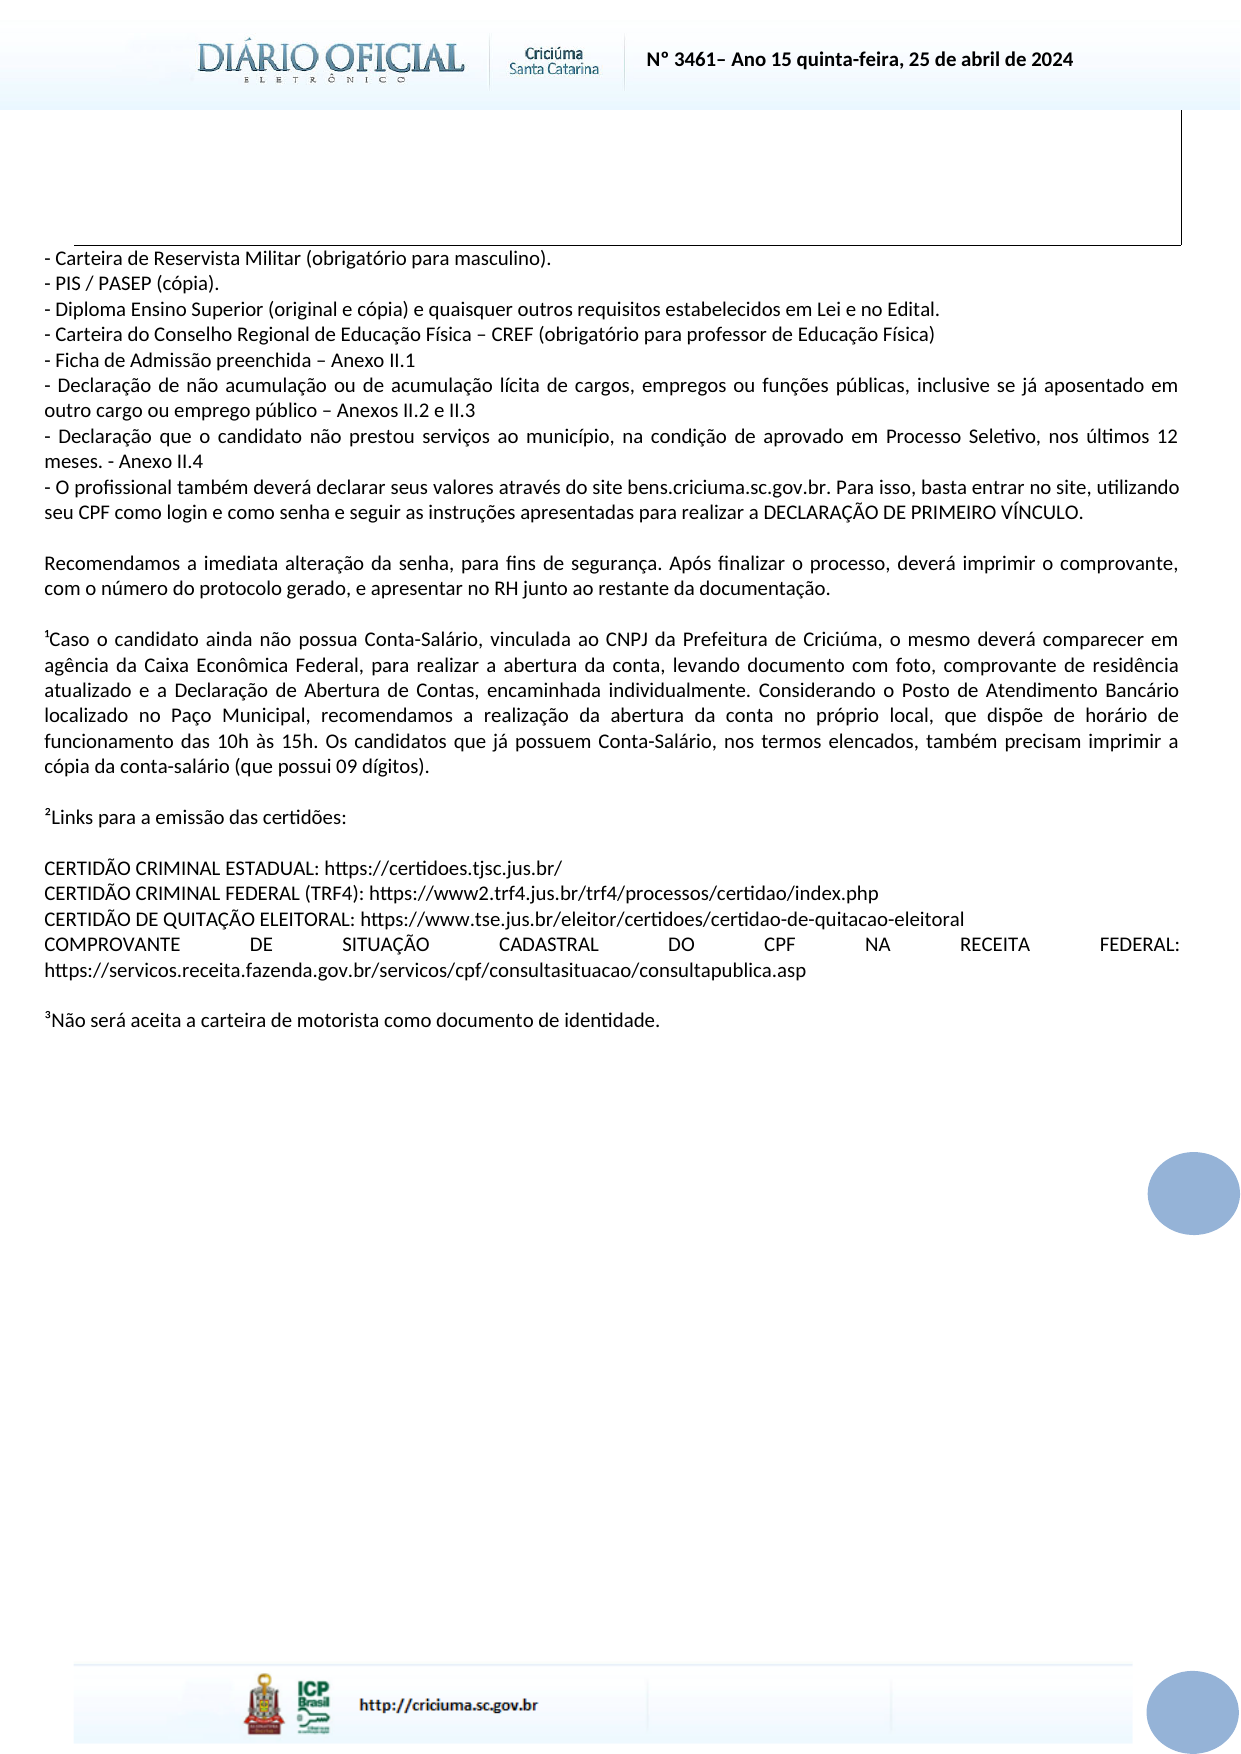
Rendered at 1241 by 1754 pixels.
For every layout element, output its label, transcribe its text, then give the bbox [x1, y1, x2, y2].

text - Ficha de Admissão preenchida – Anexo II.1 [44, 347, 1181, 372]
text CERTIDÃO CRIMINAL FEDERAL (TRF4): https://www2.trf4.jus.br/trf4/processos/certidao/index.php [44, 881, 1181, 906]
text CERTIDÃO DE QUITAÇÃO ELEITORAL: https://www.tse.jus.br/eleitor/certidoes/certidao-de-quitacao-eleitoral [44, 906, 1181, 931]
text COMPROVANTE DE SITUAÇÃO CADASTRAL DO CPF NA RECEITA FEDERAL: https://servicos.receita.fazenda.gov.br/servicos/cpf/consultasituacao/consultapublica.asp [44, 931, 1181, 982]
text ²Links para a emissão das certidões: [44, 804, 1181, 830]
text ¹Caso o candidato ainda não possua Conta-Salário, vinculada ao CNPJ da Prefeitura de Criciúma, o mesmo deverá comparecer em agência da Caixa Econômica Federal, para realizar a abertura da conta, levando documento com foto, comprovante de residência atualizado e a Declaração de Abertura de Contas, encaminhada individualmente. Considerando o Posto de Atendimento Bancário localizado no Paço Municipal, recomendamos a realização da abertura da conta no próprio local, que dispõe de horário de funcionamento das 10h às 15h. Os candidatos que já possuem Conta-Salário, nos termos elencados, também precisam imprimir a cópia da conta-salário (que possui 09 dígitos). [44, 626, 1181, 779]
text - Declaração de não acumulação ou de acumulação lícita de cargos, empregos ou funções públicas, inclusive se já aposentado em outro cargo ou emprego público – Anexos II.2 e II.3 [44, 372, 1181, 423]
text - Diploma Ensino Superior (original e cópia) e quaisquer outros requisitos estabelecidos em Lei e no Edital. [44, 296, 1181, 321]
text CERTIDÃO CRIMINAL ESTADUAL: https://certidoes.tjsc.jus.br/ [44, 855, 1181, 881]
text ³Não será aceita a carteira de motorista como documento de identidade. [44, 1008, 1181, 1033]
text - Declaração que o candidato não prestou serviços ao município, na condição de aprovado em Processo Seletivo, nos últimos 12 meses. - Anexo II.4 [44, 423, 1181, 474]
text - O profissional também deverá declarar seus valores através do site bens.criciuma.sc.gov.br. Para isso, basta entrar no site, utilizando seu CPF como login e como senha e seguir as instruções apresentadas para realizar a DECLARAÇÃO DE PRIMEIRO VÍNCULO. [44, 474, 1181, 525]
text Recomendamos a imediata alteração da senha, para fins de segurança. Após finalizar o processo, deverá imprimir o comprovante, com o número do protocolo gerado, e apresentar no RH junto ao restante da documentação. [44, 550, 1181, 601]
text - Carteira de Reservista Militar (obrigatório para masculino). [44, 245, 1181, 271]
text - Carteira do Conselho Regional de Educação Física – CREF (obrigatório para professor de Educação Física) [44, 321, 1181, 347]
text - PIS / PASEP (cópia). [44, 271, 1181, 296]
